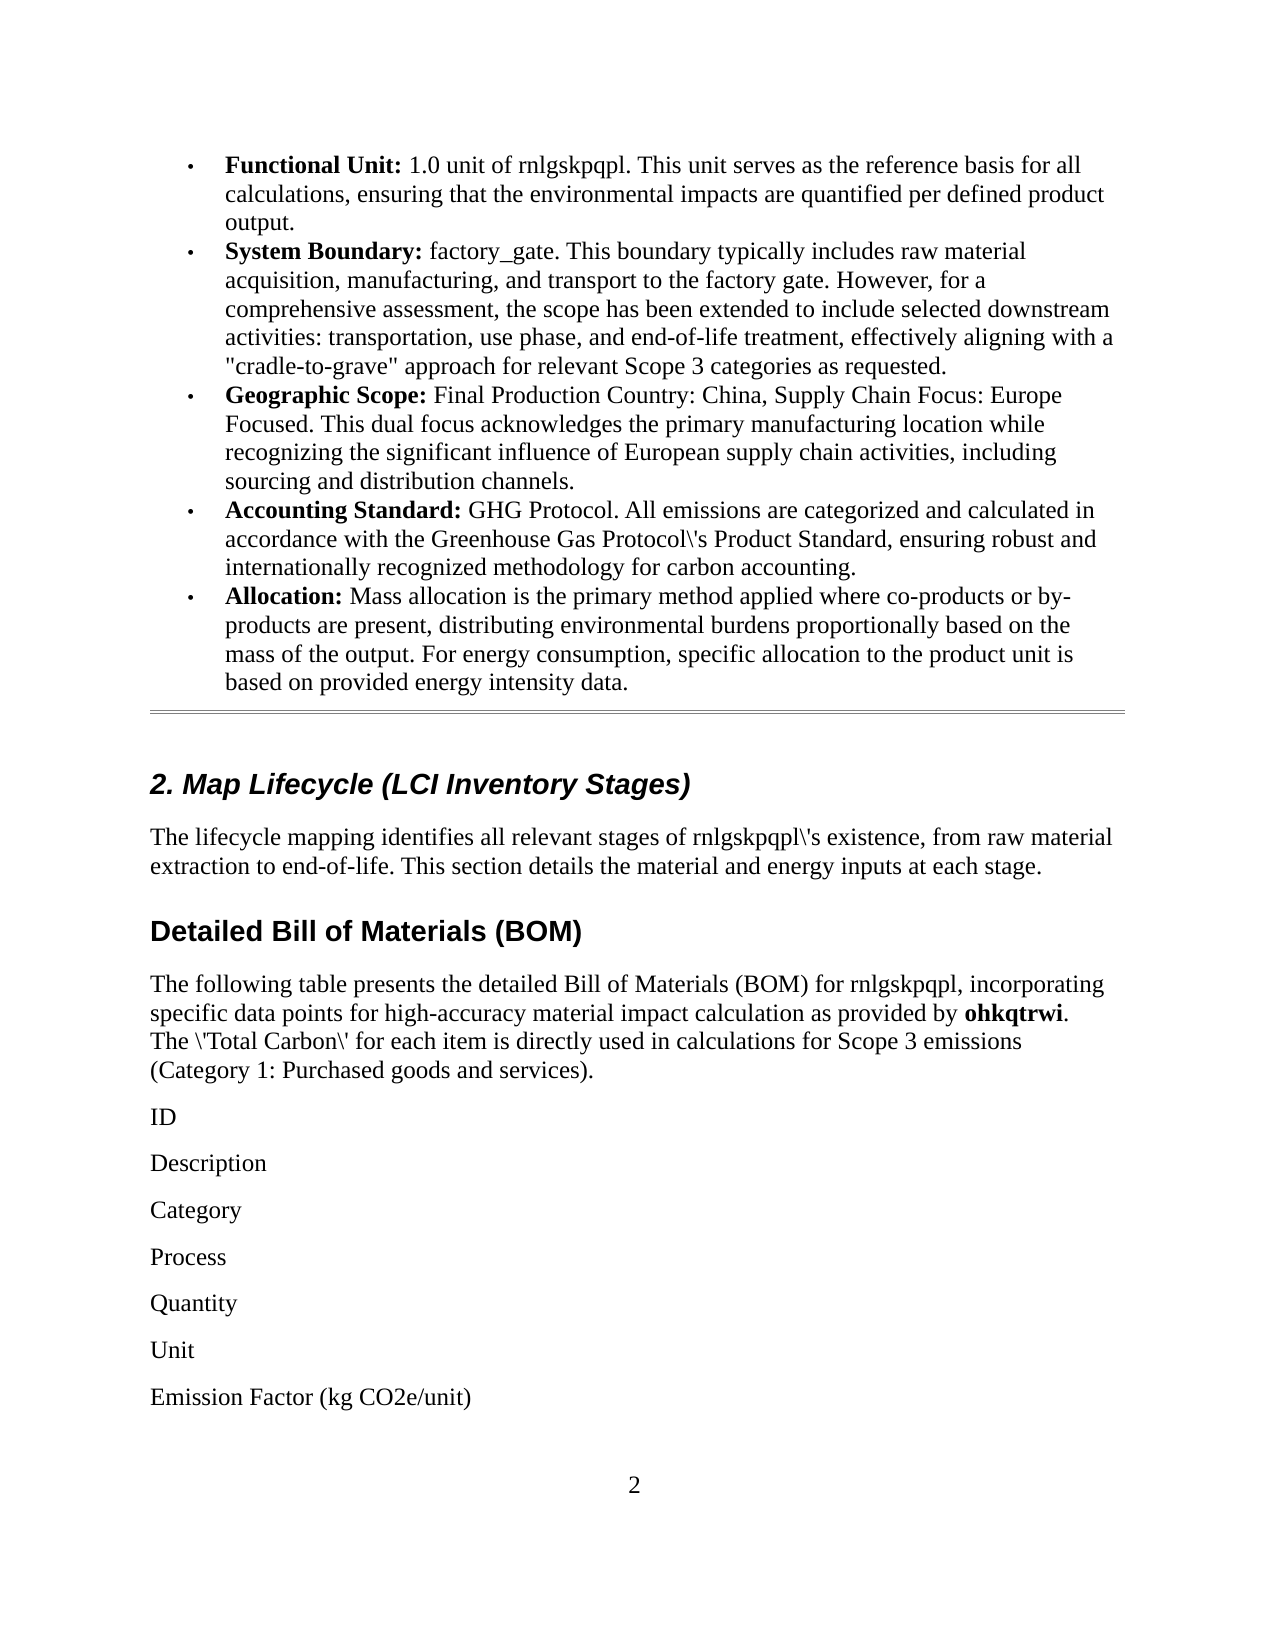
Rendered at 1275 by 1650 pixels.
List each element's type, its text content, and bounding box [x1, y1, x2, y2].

subtitle Detailed Bill of Materials (BOM) [150, 914, 1125, 947]
list System Boundary: factory_gate. This boundary typically includes raw material acquisition, manufacturing, and transport to the factory gate. However, for a comprehensive assessment, the scope has been extended to include selected downstream activities: transportation, use phase, and end-of-life treatment, effectively aligning with a "cradle-to-grave" approach for relevant Scope 3 categories as requested. [187, 236, 1125, 380]
subtitle 2. Map Lifecycle (LCI Inventory Stages) [150, 767, 1125, 801]
text Quantity [150, 1288, 1125, 1317]
text Category [150, 1195, 1125, 1224]
text ID [150, 1102, 1125, 1131]
list Allocation: Mass allocation is the primary method applied where co-products or by-products are present, distributing environmental burdens proportionally based on the mass of the output. For energy consumption, specific allocation to the product unit is based on provided energy intensity data. [187, 581, 1125, 696]
text Emission Factor (kg CO2e/unit) [150, 1382, 1125, 1411]
text Description [150, 1148, 1125, 1177]
list Accounting Standard: GHG Protocol. All emissions are categorized and calculated in accordance with the Greenhouse Gas Protocol\'s Product Standard, ensuring robust and internationally recognized methodology for carbon accounting. [187, 495, 1125, 581]
list Functional Unit: 1.0 unit of rnlgskpqpl. This unit serves as the reference basis for all calculations, ensuring that the environmental impacts are quantified per defined product output. [187, 150, 1125, 236]
text The following table presents the detailed Bill of Materials (BOM) for rnlgskpqpl, incorporating specific data points for high-accuracy material impact calculation as provided by ohkqtrwi. The \'Total Carbon\' for each item is directly used in calculations for Scope 3 emissions (Category 1: Purchased goods and services). [150, 969, 1125, 1084]
list Geographic Scope: Final Production Country: China, Supply Chain Focus: Europe Focused. This dual focus acknowledges the primary manufacturing location while recognizing the significant influence of European supply chain activities, including sourcing and distribution channels. [187, 380, 1125, 495]
text Unit [150, 1335, 1125, 1364]
text The lifecycle mapping identifies all relevant stages of rnlgskpqpl\'s existence, from raw material extraction to end-of-life. This section details the material and energy inputs at each stage. [150, 822, 1125, 880]
text Process [150, 1242, 1125, 1271]
